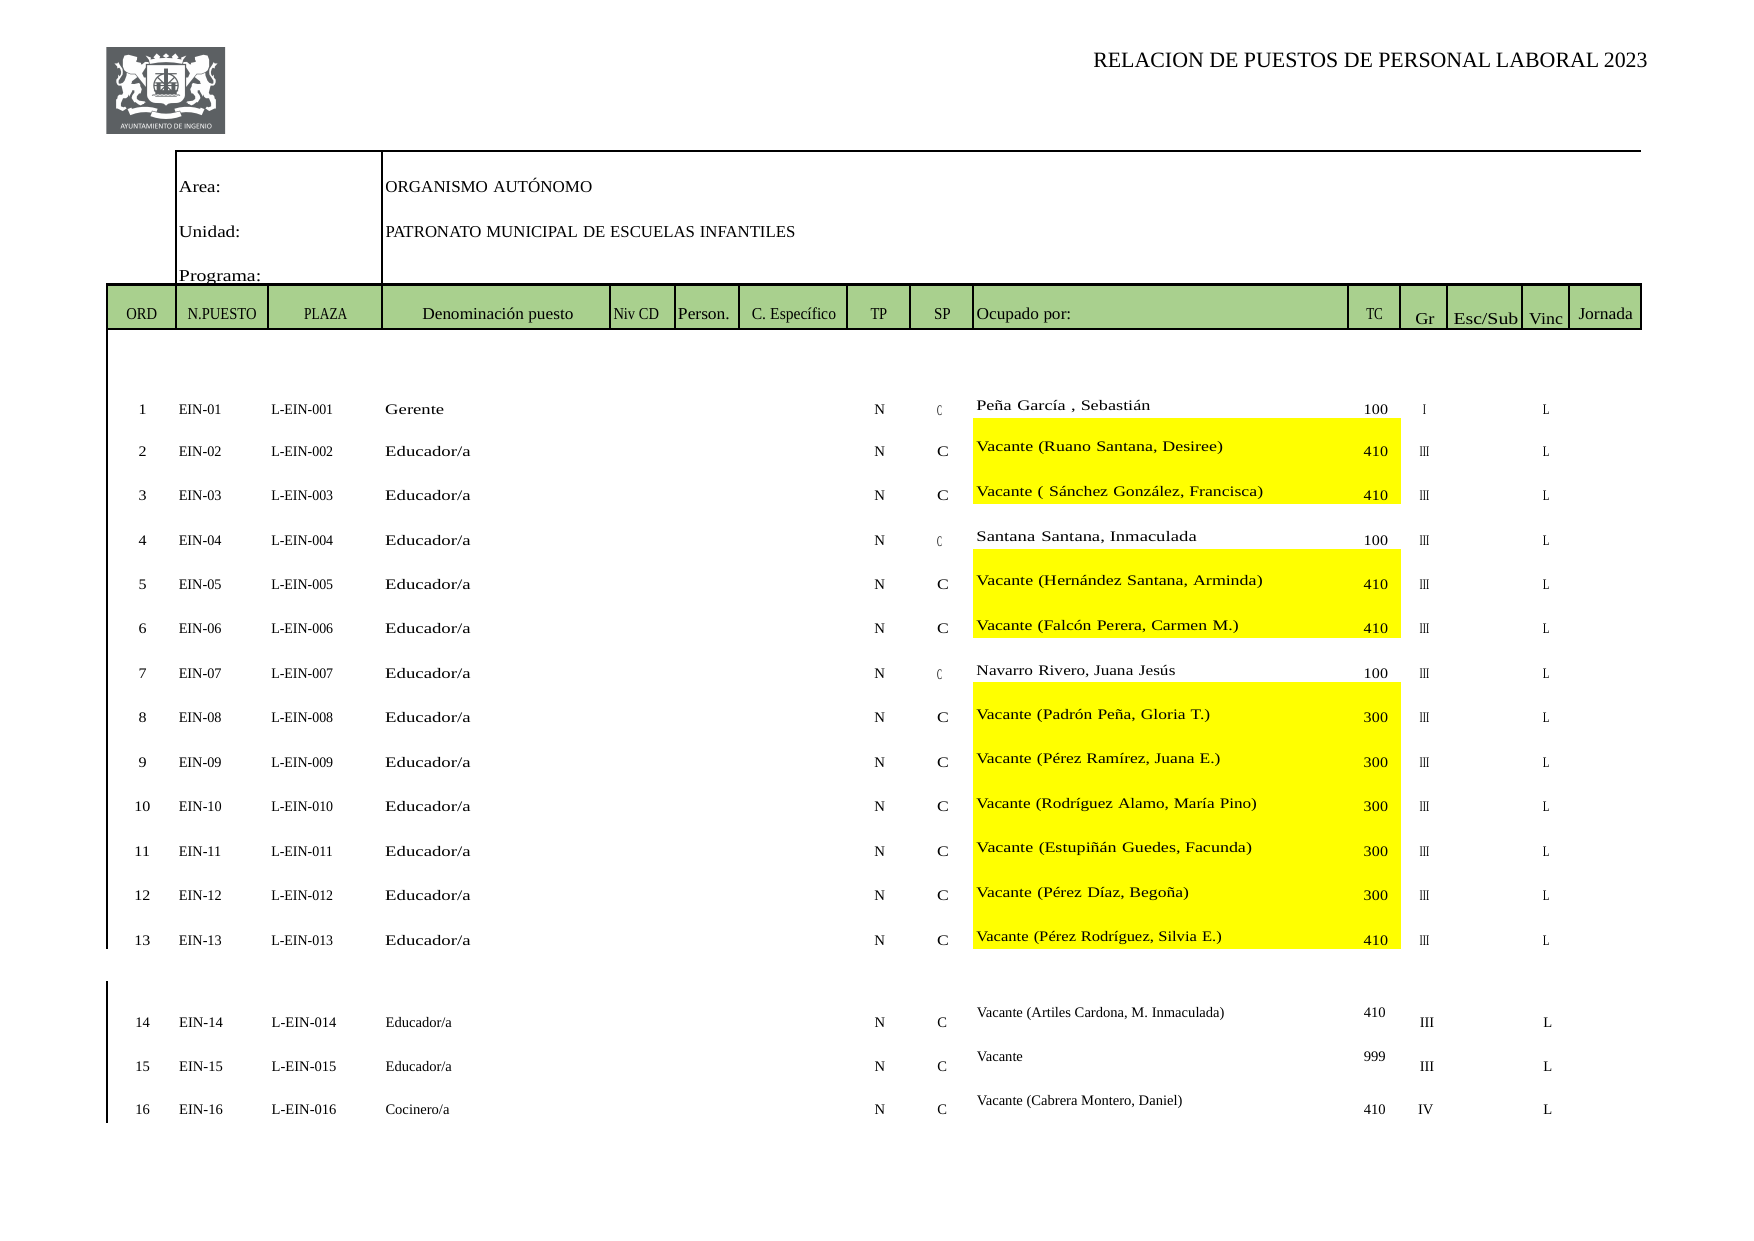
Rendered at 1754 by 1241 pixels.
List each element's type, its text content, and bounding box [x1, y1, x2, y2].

table_header Educador/a Educador/a Cocinero/a [385, 981, 874, 1123]
table_cell Vacante (Cabrera Montero, Daniel) [974, 1069, 1349, 1123]
table_header C C C [937, 981, 973, 1123]
table_header EIN-14 EIN-15 EIN-16 [179, 981, 271, 1123]
table_header III III IV [1401, 981, 1543, 1123]
table_cell 999 [1349, 1025, 1401, 1069]
table_cell Vacante [974, 1025, 1349, 1069]
table_header 410 [1349, 981, 1401, 1025]
table_header L-EIN-014 L-EIN-015 L-EIN-016 [271, 981, 385, 1123]
table_header 14 15 16 [108, 981, 179, 1123]
table_cell 410 [1349, 1069, 1401, 1123]
table_header L L L [1543, 981, 1641, 1123]
table_header Vacante (Artiles Cardona, M. Inmaculada) [974, 981, 1349, 1025]
table_header N N N [874, 981, 937, 1123]
